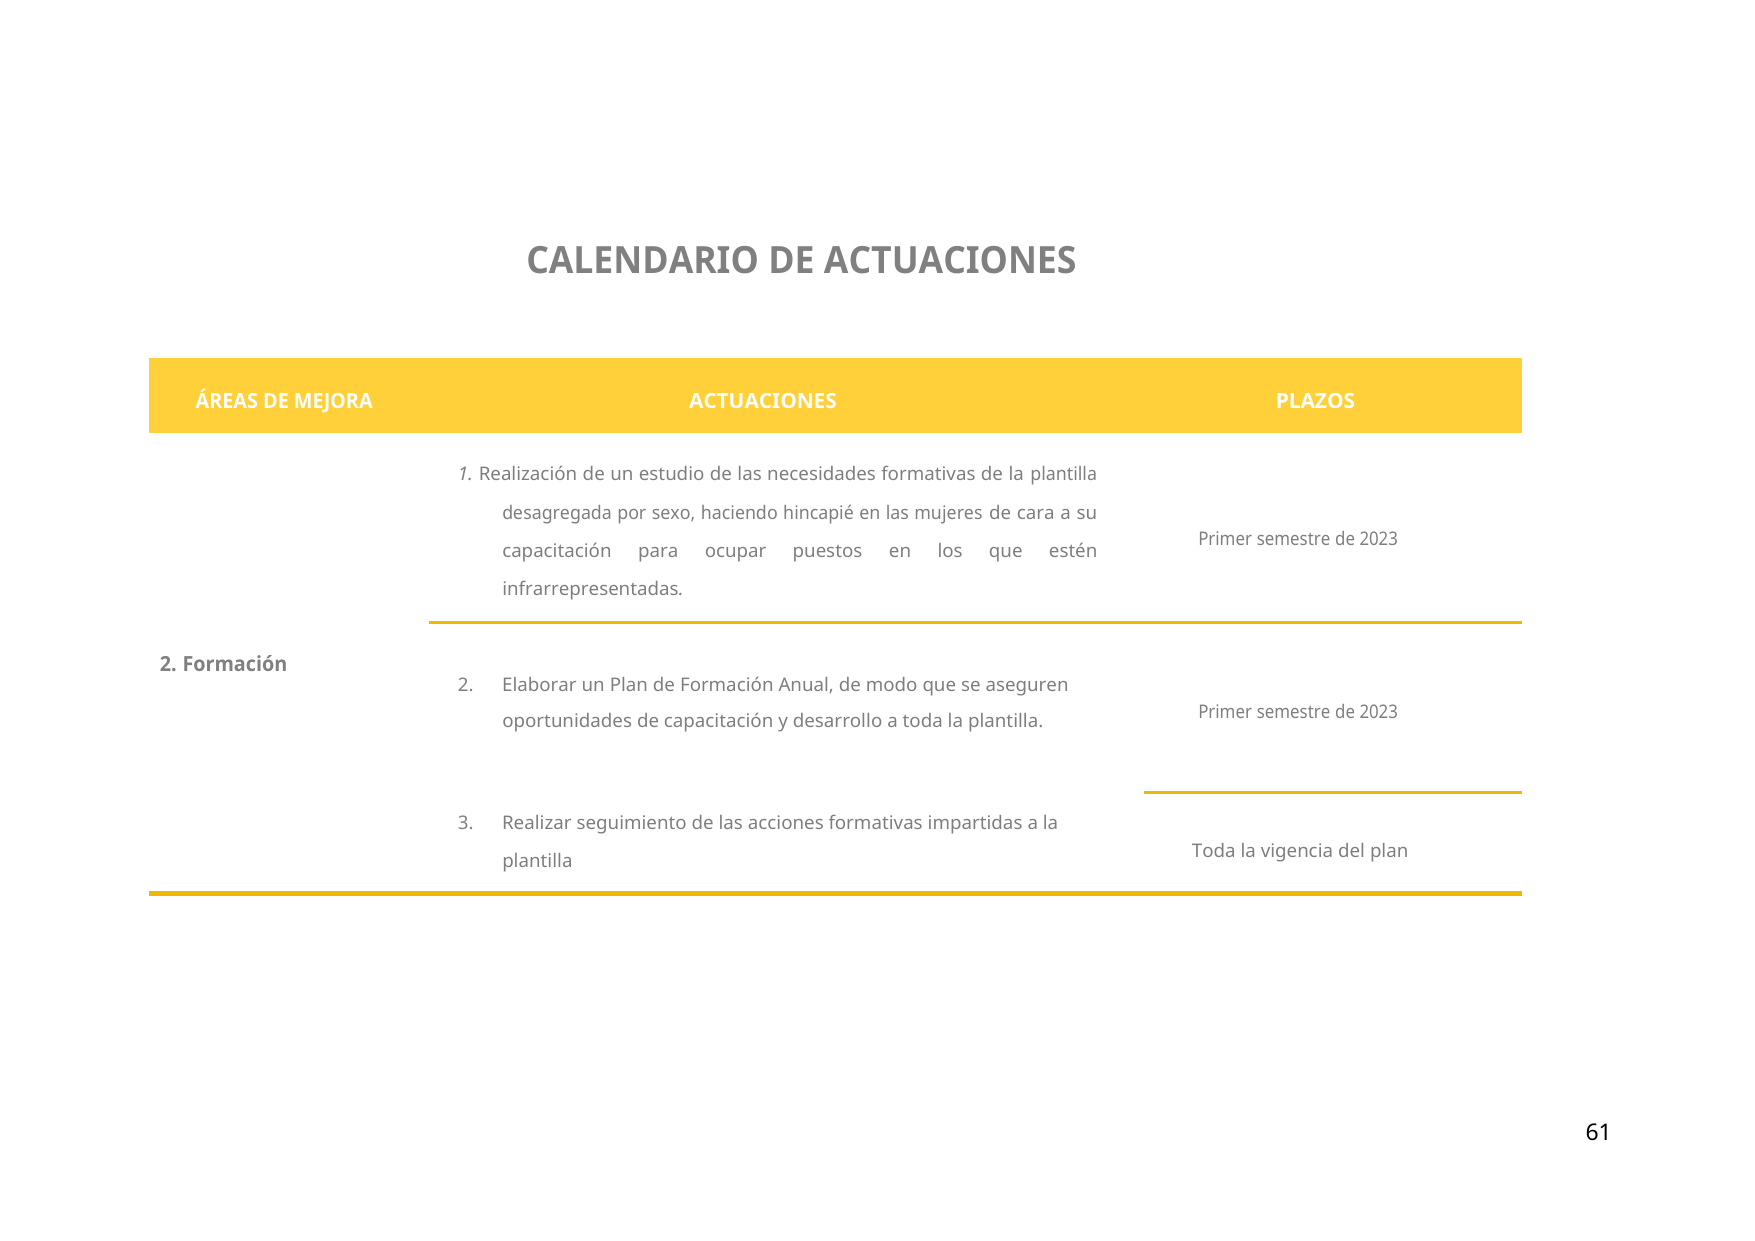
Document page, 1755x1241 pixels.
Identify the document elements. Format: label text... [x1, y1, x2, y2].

table_header ACTUACIONES [429, 358, 1144, 433]
table_cell 2. Elaborar un Plan de Formación Anual, de modo que se aseguren oportunidades de capacitación y desarrollo a toda la plantilla. [149, 675, 1144, 791]
table_cell 1. Realización de un estudio de las necesidades formativas de la plantilla desagregada por sexo, haciendo hincapié en las mujeres de cara a su capacitación para ocupar puestos en los que estén infrarrepresentadas. [149, 433, 1144, 621]
table_cell 3. Realizar seguimiento de las acciones formativas impartidas a la plantilla [149, 791, 1144, 891]
text CALENDARIO DE ACTUACIONES [515, 233, 1088, 284]
table_cell 2. Formación [149, 621, 429, 675]
table_cell Primer semestre de 2023 [1144, 433, 1522, 621]
table_cell Toda la vigencia del plan [1144, 794, 1522, 891]
table_cell [1144, 624, 1522, 675]
table_header ÁREAS DE MEJORA [149, 358, 429, 433]
table_cell Primer semestre de 2023 [1144, 675, 1522, 791]
table_cell [429, 624, 1144, 675]
table_header PLAZOS [1144, 358, 1522, 433]
